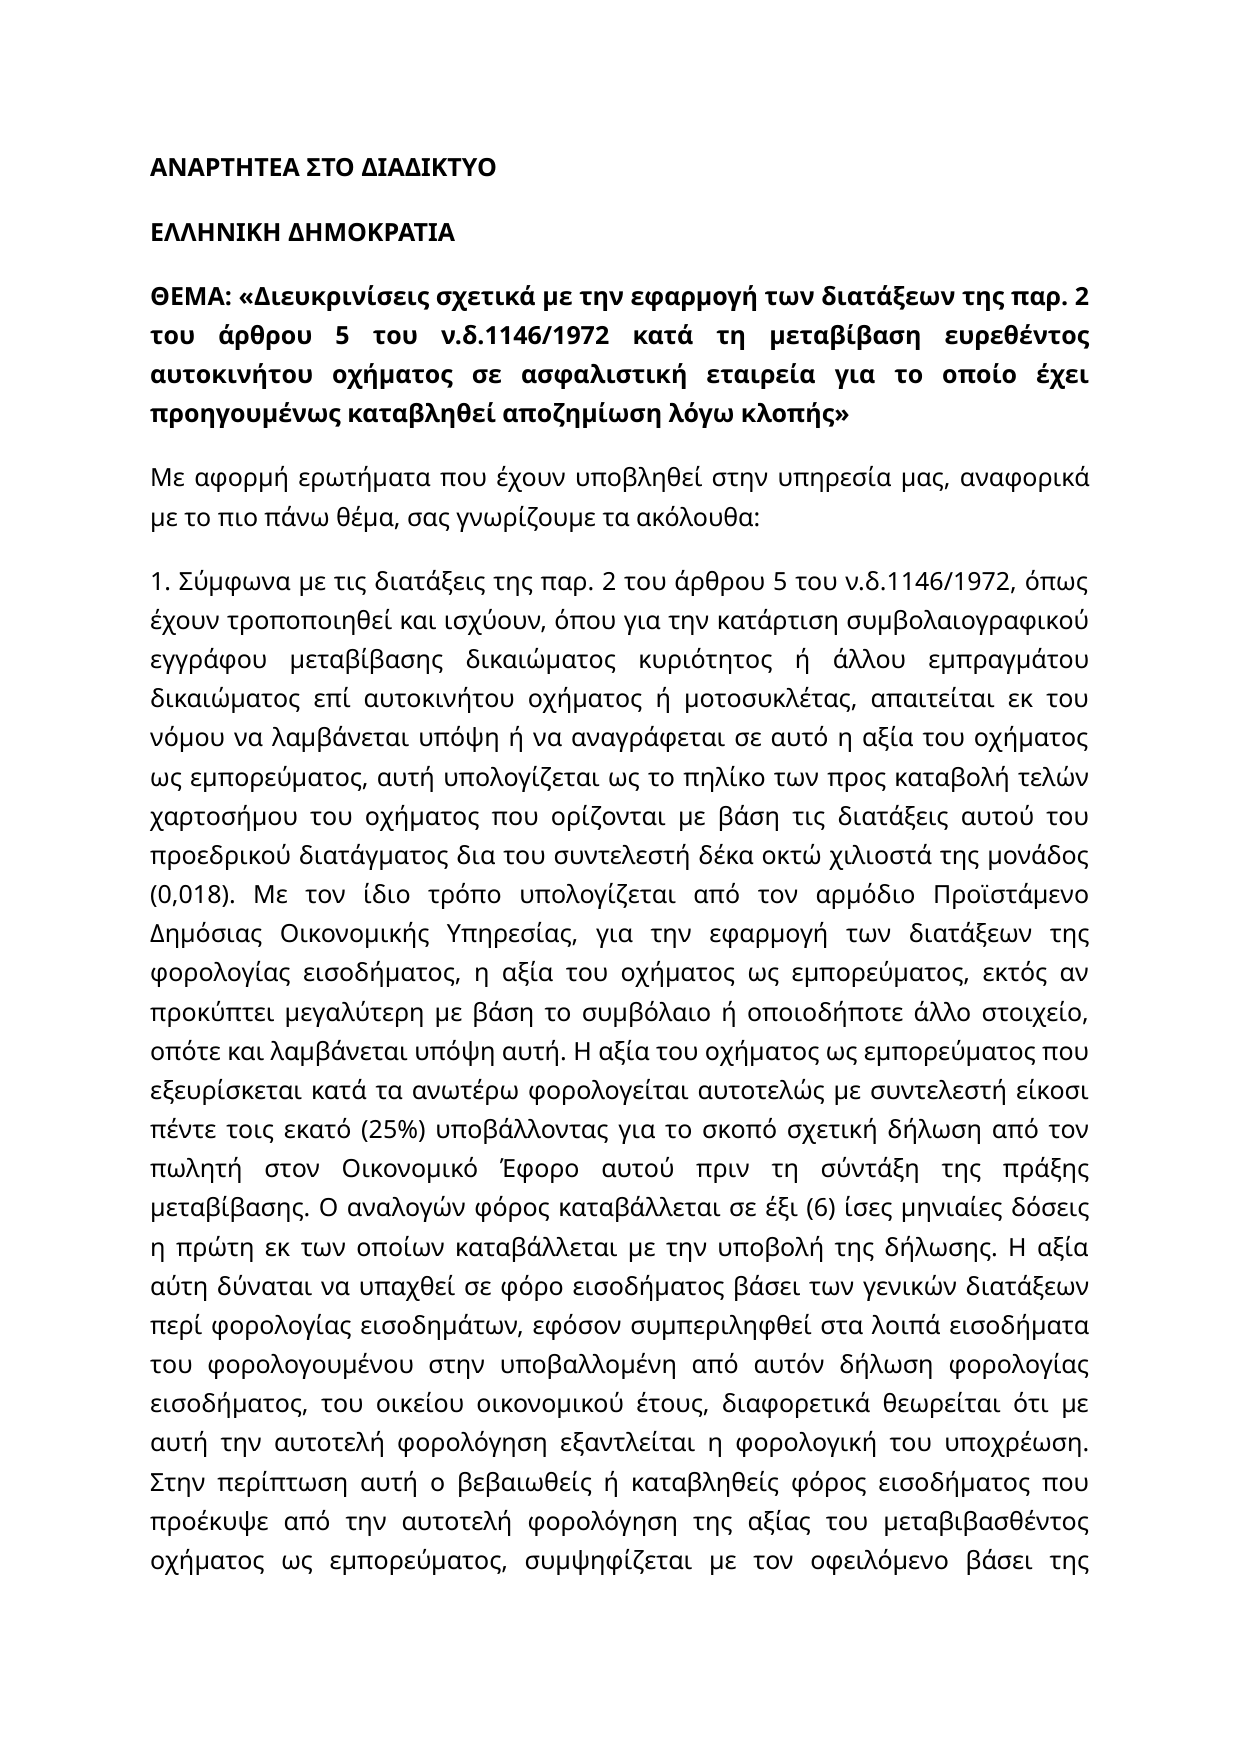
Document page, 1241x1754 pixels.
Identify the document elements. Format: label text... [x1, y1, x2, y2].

text ΑΝΑΡΤΗΤΕΑ ΣΤΟ ΔΙΑΔΙΚΤΥΟ [150, 150, 1090, 184]
text Με αφορμή ερωτήματα που έχουν υποβληθεί στην υπηρεσία μας, αναφορικά με το πιο πάνω θέμα, σας γνωρίζουμε τα ακόλουθα: [150, 460, 1090, 533]
text 1. Σύμφωνα με τις διατάξεις της παρ. 2 του άρθρου 5 του ν.δ.1146/1972, όπως έχουν τροποποιηθεί και ισχύουν, όπου για την κατάρτιση συμβολαιογραφικού εγγράφου μεταβίβασης δικαιώματος κυριότητος ή άλλου εμπραγμάτου δικαιώματος επί αυτοκινήτου οχήματος ή μοτοσυκλέτας, απαιτείται εκ του νόμου να λαμβάνεται υπόψη ή να αναγράφεται σε αυτό η αξία του οχήματος ως εμπορεύματος, αυτή υπολογίζεται ως το πηλίκο των προς καταβολή τελών χαρτοσήμου του οχήματος που ορίζονται με βάση τις διατάξεις αυτού του προεδρικού διατάγματος δια του συντελεστή δέκα οκτώ χιλιοστά της μονάδος (0,018). Με τον ίδιο τρόπο υπολογίζεται από τον αρμόδιο Προϊστάμενο Δημόσιας Οικονομικής Υπηρεσίας, για την εφαρμογή των διατάξεων της φορολογίας εισοδήματος, η αξία του οχήματος ως εμπορεύματος, εκτός αν προκύπτει μεγαλύτερη με βάση το συμβόλαιο ή οποιοδήποτε άλλο στοιχείο, οπότε και λαμβάνεται υπόψη αυτή. Η αξία του οχήματος ως εμπορεύματος που εξευρίσκεται κατά τα ανωτέρω φορολογείται αυτοτελώς με συντελεστή είκοσι πέντε τοις εκατό (25%) υποβάλλοντας για το σκοπό σχετική δήλωση από τον πωλητή στον Οικονομικό Έφορο αυτού πριν τη σύντάξη της πράξης μεταβίβασης. Ο αναλογών φόρος καταβάλλεται σε έξι (6) ίσες μηνιαίες δόσεις η πρώτη εκ των οποίων καταβάλλεται με την υποβολή της δήλωσης. Η αξία αύτη δύναται να υπαχθεί σε φόρο εισοδήματος βάσει των γενικών διατάξεων περί φορολογίας εισοδημάτων, εφόσον συμπεριληφθεί στα λοιπά εισοδήματα του φορολογουμένου στην υποβαλλομένη από αυτόν δήλωση φορολογίας εισοδήματος, του οικείου οικονομικού έτους, διαφορετικά θεωρείται ότι με αυτή την αυτοτελή φορολόγηση εξαντλείται η φορολογική του υποχρέωση. Στην περίπτωση αυτή ο βεβαιωθείς ή καταβληθείς φόρος εισοδήματος που προέκυψε από την αυτοτελή φορολόγηση της αξίας του μεταβιβασθέντος οχήματος ως εμπορεύματος, συμψηφίζεται με τον οφειλόμενο βάσει της [150, 563, 1090, 1577]
text ΘΕΜΑ: «Διευκρινίσεις σχετικά με την εφαρμογή των διατάξεων της παρ. 2 του άρθρου 5 του ν.δ.1146/1972 κατά τη μεταβίβαση ευρεθέντος αυτοκινήτου οχήματος σε ασφαλιστική εταιρεία για το οποίο έχει προηγουμένως καταβληθεί αποζημίωση λόγω κλοπής» [150, 278, 1090, 430]
text ΕΛΛΗΝΙΚΗ ΔΗΜΟΚΡΑΤΙΑ [150, 214, 1090, 248]
